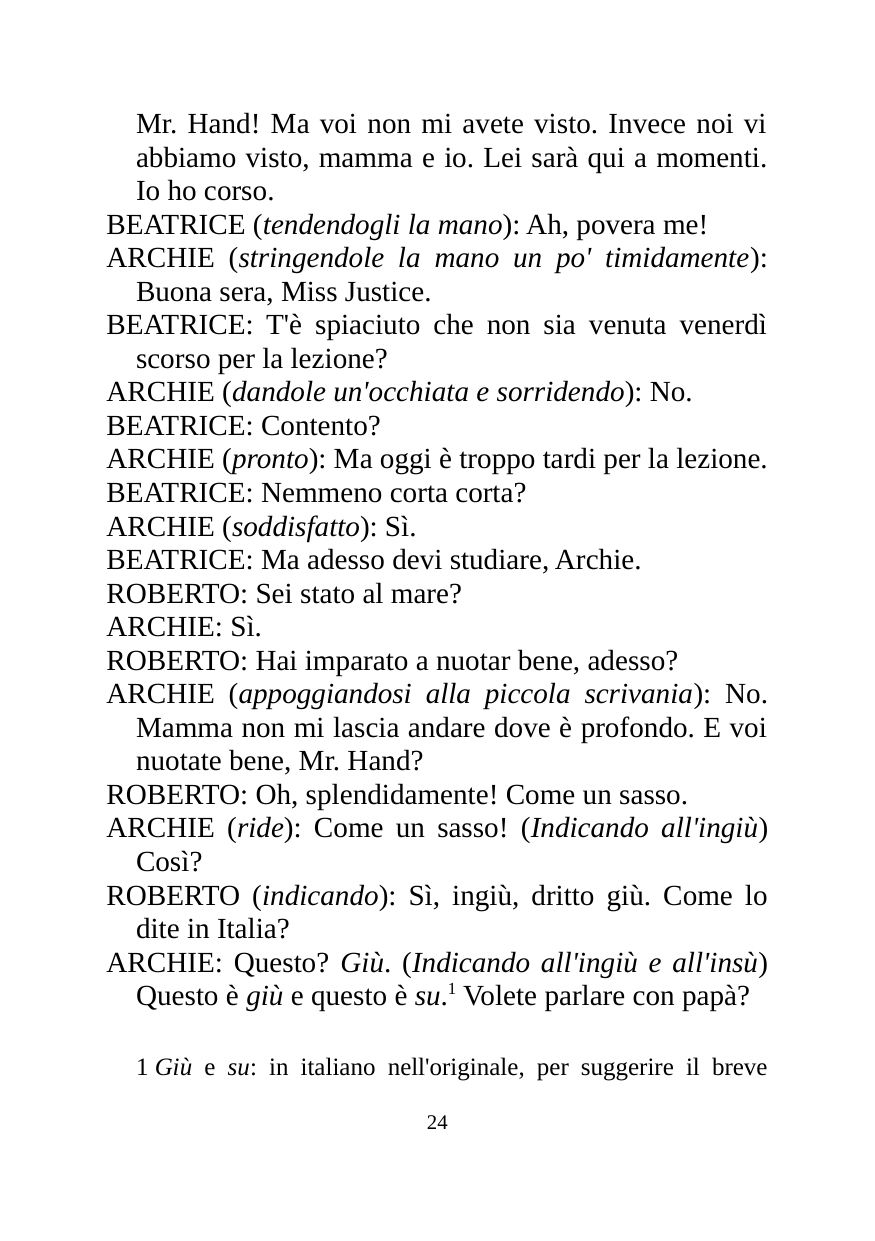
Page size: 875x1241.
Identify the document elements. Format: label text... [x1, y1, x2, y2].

text ROBERTO: Oh, splendidamente! Come un sasso. [106, 777, 768, 811]
text ARCHIE (dandole un'occhiata e sorridendo): No. [106, 374, 768, 408]
text ARCHIE: Questo? Giù. (Indicando all'ingiù e all'insù) Questo è giù e questo è su. Volete parlare con papà? [106, 945, 768, 1012]
text BEATRICE: T'è spiaciuto che non sia venuta venerdì scorso per la lezione? [106, 307, 768, 374]
text BEATRICE (tendendogli la mano): Ah, povera me! [106, 207, 768, 240]
text Mr. Hand! Ma voi non mi avete visto. Invece noi vi abbiamo visto, mamma e io. Lei sarà qui a momenti. Io ho corso. [106, 106, 768, 207]
text BEATRICE: Ma adesso devi studiare, Archie. [106, 542, 768, 576]
text ARCHIE (ride): Come un sasso! (Indicando all'ingiù) Così? [106, 811, 768, 878]
text ROBERTO: Sei stato al mare? [106, 576, 768, 609]
text ARCHIE (soddisfatto): Sì. [106, 509, 768, 542]
text Giù e su: in italiano nell'originale, per suggerire il breve [106, 1052, 768, 1080]
text ARCHIE (appoggiandosi alla piccola scrivania): No. Mamma non mi lascia andare dove è profondo. E voi nuotate bene, Mr. Hand? [106, 676, 768, 777]
text ARCHIE: Sì. [106, 609, 768, 643]
text BEATRICE: Nemmeno corta corta? [106, 475, 768, 509]
text ROBERTO (indicando): Sì, ingiù, dritto giù. Come lo dite in Italia? [106, 878, 768, 945]
text BEATRICE: Contento? [106, 408, 768, 442]
text ARCHIE (pronto): Ma oggi è troppo tardi per la lezione. [106, 442, 768, 475]
text ROBERTO: Hai imparato a nuotar bene, adesso? [106, 643, 768, 676]
text ARCHIE (stringendole la mano un po' timidamente): Buona sera, Miss Justice. [106, 240, 768, 307]
